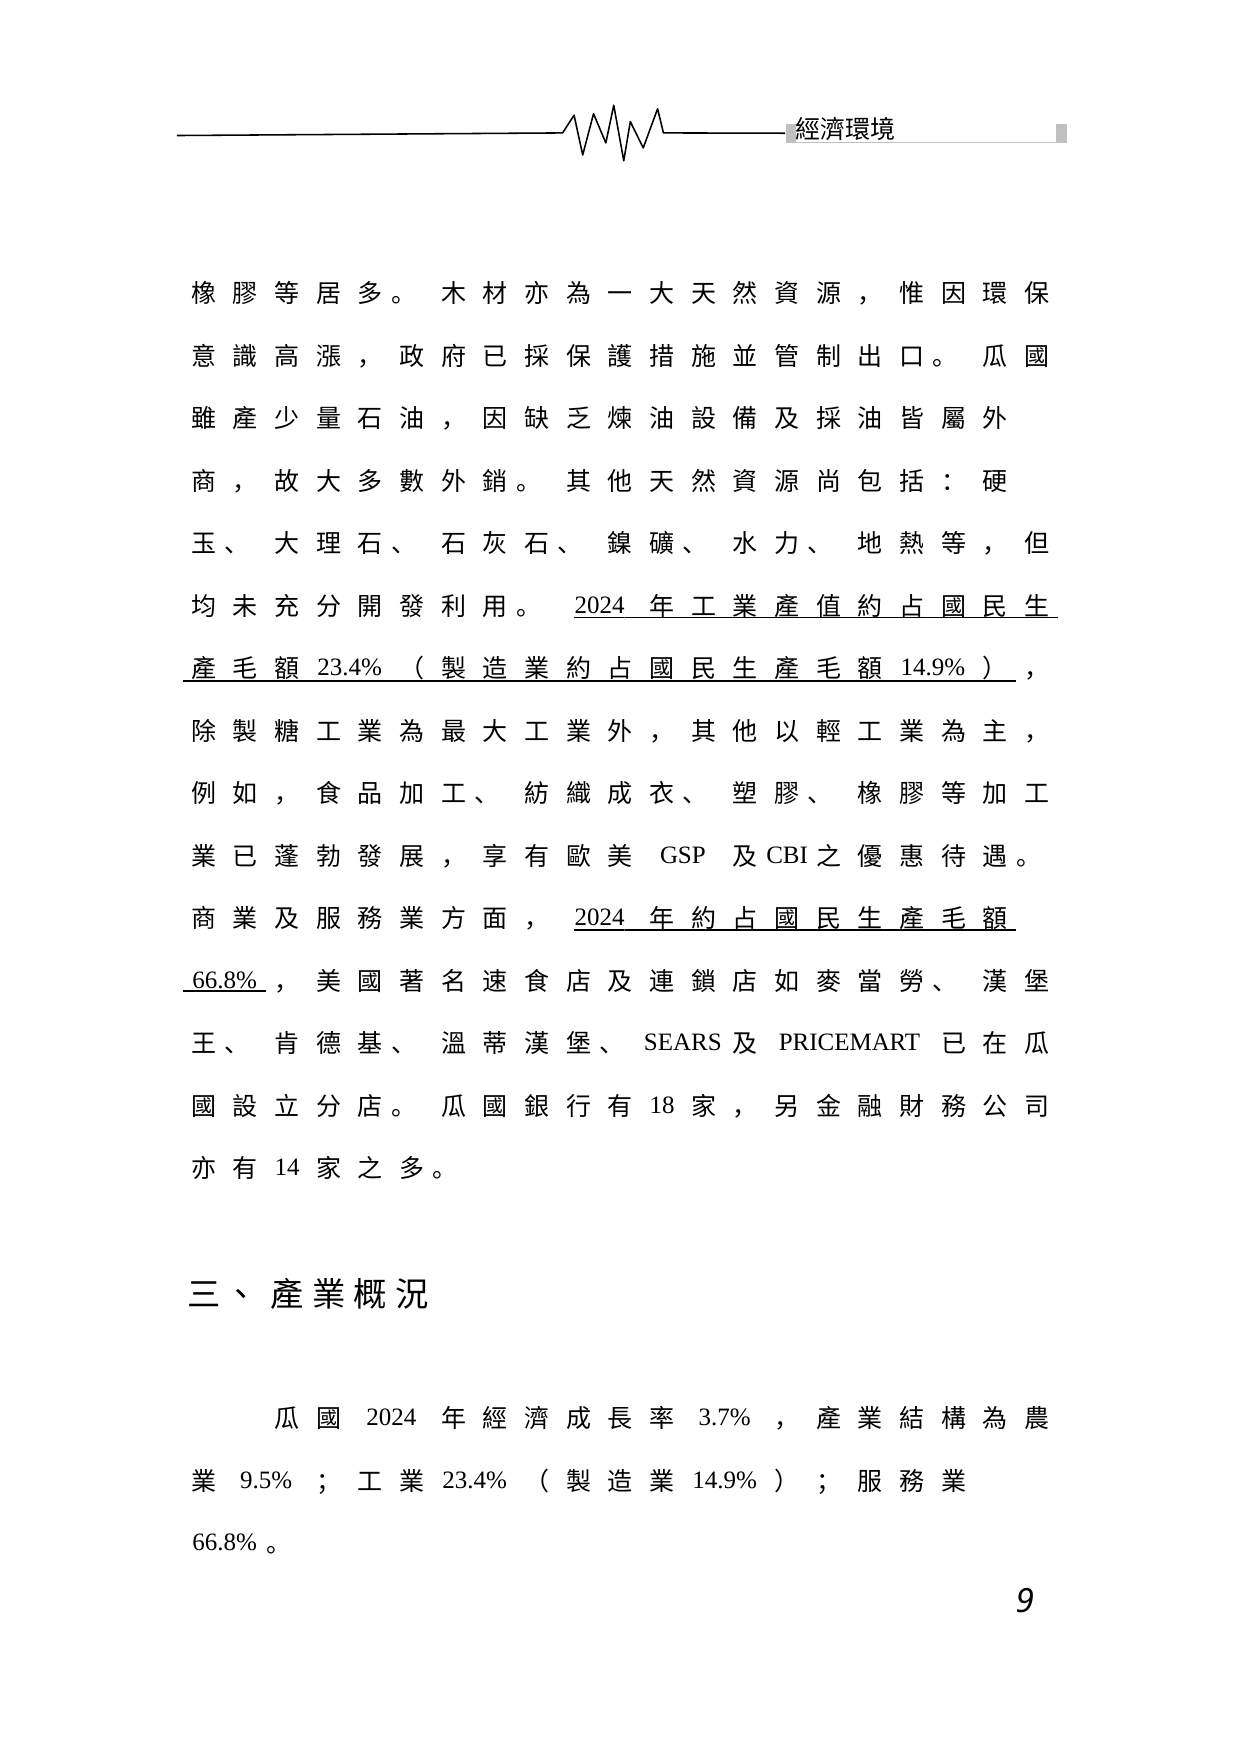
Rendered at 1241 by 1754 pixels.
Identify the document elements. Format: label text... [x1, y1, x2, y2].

text 橡膠等居多。木材亦為一大天然資源，惟因環保意識高漲，政府已採保護措施並管制出口。瓜國雖產少量石油，因缺乏煉油設備及採油皆屬外商，故大多數外銷。其他天然資源尚包括：硬玉、大理石、石灰石、鎳礦、水力、地熱等，但均未充分開發利用。2024年工業產值約占國民生產毛額23.4%（製造業約占國民生產毛額14.9%），除製糖工業為最大工業外，其他以輕工業為主，例如，食品加工、紡織成衣、塑膠、橡膠等加工業已蓬勃發展，享有歐美GSP及CBI之優惠待遇。商業及服務業方面，2024年約占國民生產毛額66.8%，美國著名速食店及連鎖店如麥當勞、漢堡王、肯德基、溫蒂漢堡、SEARS及PRICEMART已在瓜國設立分店。瓜國銀行有18家，另金融財務公司亦有14家之多。 [183, 250, 1058, 1188]
text 瓜國2024年經濟成長率3.7%，產業結構為農業9.5%；工業23.4%（製造業14.9%）；服務業66.8%。 [183, 1375, 1058, 1563]
text 三、產業概況 [183, 1250, 1058, 1313]
